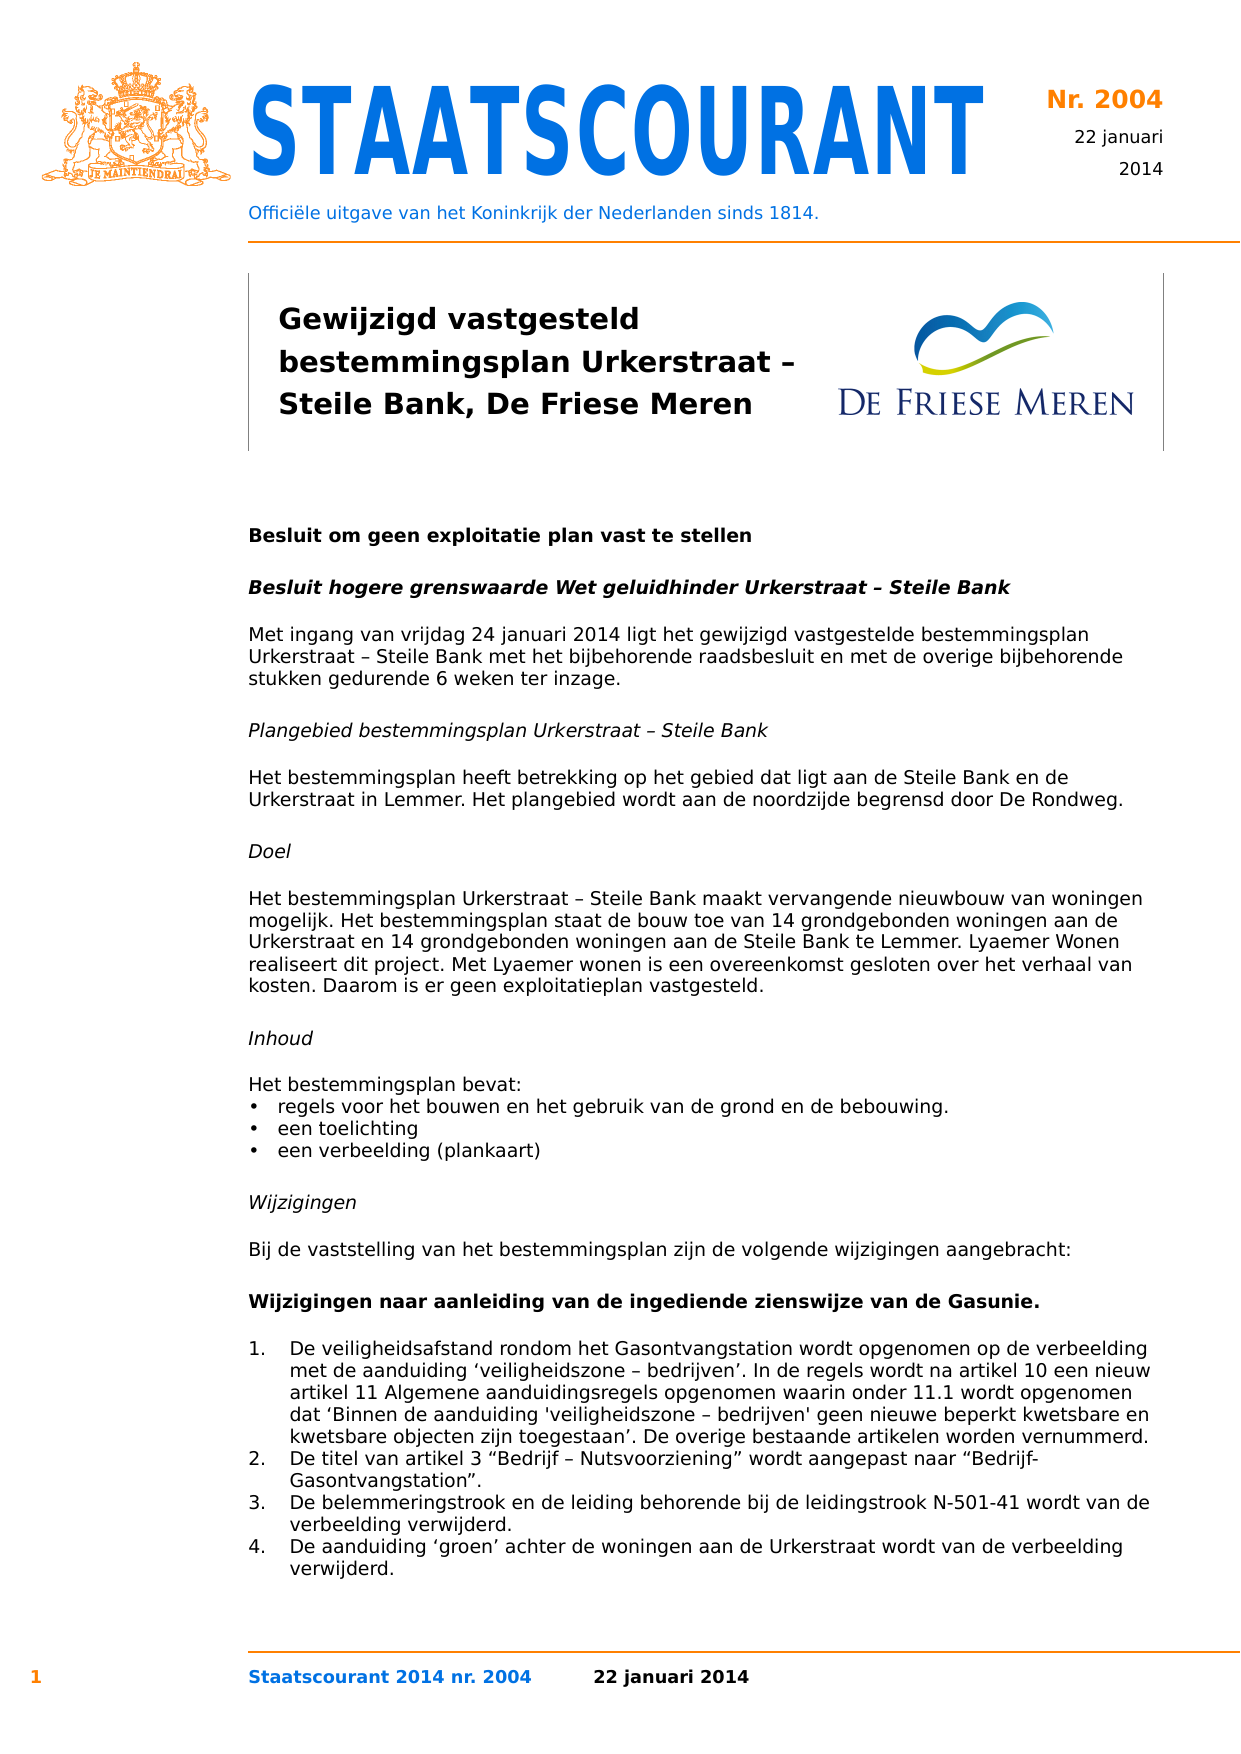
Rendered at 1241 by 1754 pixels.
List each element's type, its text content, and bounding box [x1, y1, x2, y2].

table_header Nr. 2004 [998, 62, 1240, 121]
table_header STAATSCOURANT [248, 62, 998, 203]
subtitle Wijzigingen naar aanleiding van de ingediende zienswijze van de Gasunie. [248, 1291, 1163, 1313]
subtitle Wijzigingen [248, 1192, 1163, 1214]
subtitle Gewijzigd vastgesteld bestemmingsplan Urkerstraat – Steile Bank, De Friese Meren [249, 273, 1163, 451]
text Het bestemmingsplan Urkerstraat – Steile Bank maakt vervangende nieuwbouw van woningen mogelijk. Het bestemmingsplan staat de bouw toe van 14 grondgebonden woningen aan de Urkerstraat en 14 grondgebonden woningen aan de Steile Bank te Lemmer. Lyaemer Wonen realiseert dit project. Met Lyaemer wonen is een overeenkomst gesloten over het verhaal van kosten. Daarom is er geen exploitatieplan vastgesteld. [248, 887, 1163, 997]
table_cell Officiële uitgave van het Koninkrijk der Nederlanden sinds 1814. [248, 203, 1240, 241]
subtitle Plangebied bestemmingsplan Urkerstraat – Steile Bank [248, 719, 1163, 742]
subtitle Besluit hogere grenswaarde Wet geluidhinder Urkerstraat – Steile Bank [248, 577, 1163, 599]
text Het bestemmingsplan bevat: [248, 1074, 1163, 1096]
text Bij de vaststelling van het bestemmingsplan zijn de volgende wijzigingen aangebracht: [248, 1239, 1163, 1261]
text 2. De titel van artikel 3 “Bedrijf – Nutsvoorziening” wordt aangepast naar “Bedrijf-Gasontvangstation”. [248, 1448, 1163, 1492]
subtitle Besluit om geen exploitatie plan vast te stellen [248, 525, 1163, 547]
picture [838, 302, 1134, 415]
text • een toelichting [248, 1118, 1163, 1140]
subtitle Doel [248, 841, 1163, 862]
text Met ingang van vrijdag 24 januari 2014 ligt het gewijzigd vastgestelde bestemmingsplan Urkerstraat – Steile Bank met het bijbehorende raadsbesluit en met de overige bijbehorende stukken gedurende 6 weken ter inzage. [248, 624, 1163, 689]
table_cell 22 januari [998, 121, 1240, 153]
text • regels voor het bouwen en het gebruik van de grond en de bebouwing. [248, 1096, 1163, 1118]
table_cell 2014 [998, 153, 1240, 203]
text 4. De aanduiding ‘groen’ achter de woningen aan de Urkerstraat wordt van de verbeelding verwijderd. [248, 1536, 1163, 1580]
text 3. De belemmeringstrook en de leiding behorende bij de leidingstrook N-501-41 wordt van de verbeelding verwijderd. [248, 1492, 1163, 1536]
picture [41, 62, 231, 186]
text Het bestemmingsplan heeft betrekking op het gebied dat ligt aan de Steile Bank en de Urkerstraat in Lemmer. Het plangebied wordt aan de noordzijde begrensd door De Rondweg. [248, 767, 1163, 811]
text • een verbeelding (plankaart) [248, 1140, 1163, 1162]
table_header [25, 62, 248, 241]
text 1. De veiligheidsafstand rondom het Gasontvangstation wordt opgenomen op de verbeelding met de aanduiding ‘veiligheidszone – bedrijven’. In de regels wordt na artikel 10 een nieuw artikel 11 Algemene aanduidingsregels opgenomen waarin onder 11.1 wordt opgenomen dat ‘Binnen de aanduiding 'veiligheidszone – bedrijven' geen nieuwe beperkt kwetsbare en kwetsbare objecten zijn toegestaan’. De overige bestaande artikelen worden vernummerd. [248, 1338, 1163, 1448]
subtitle Inhoud [248, 1027, 1163, 1049]
